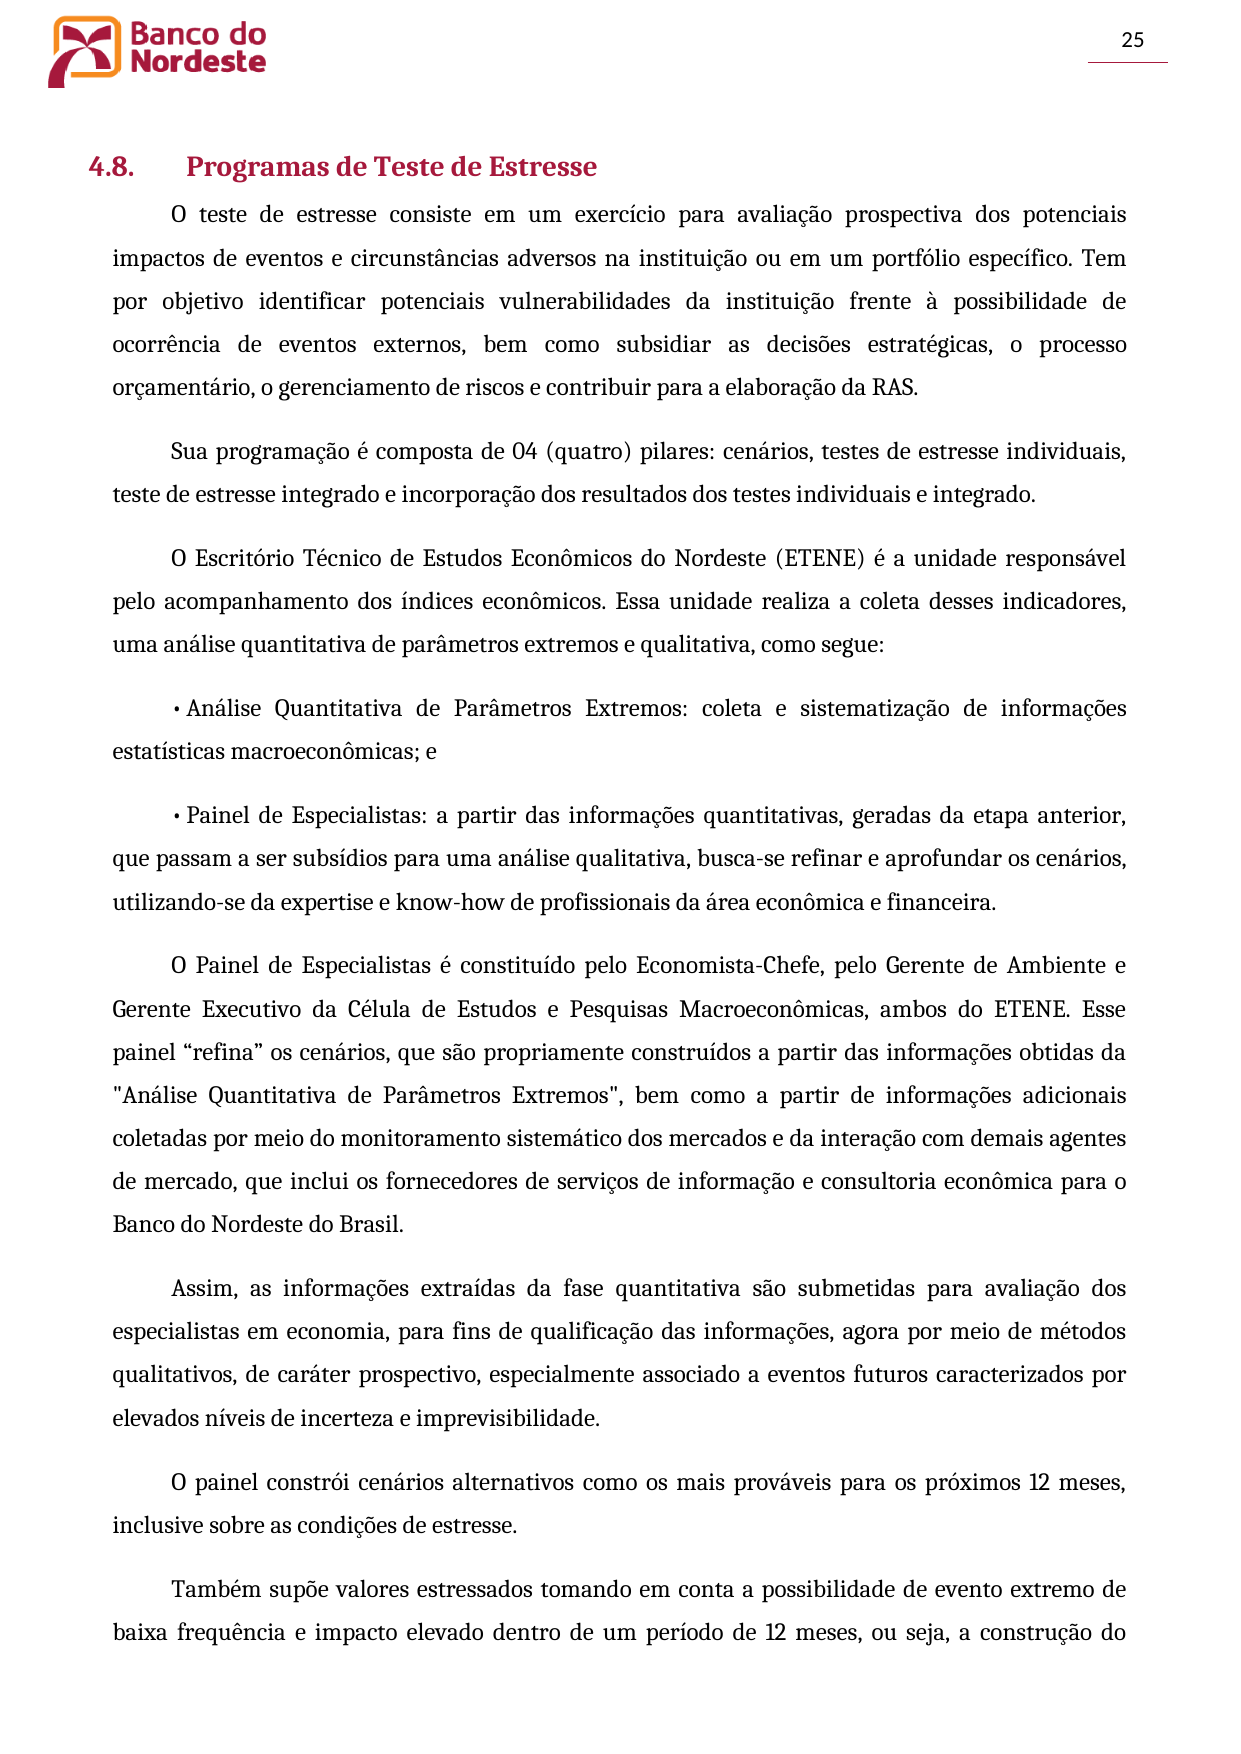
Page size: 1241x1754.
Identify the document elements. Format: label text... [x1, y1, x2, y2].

text O teste de estresse consiste em um exercício para avaliação prospectiva dos potenciais impactos de eventos e circunstâncias adversos na instituição ou em um portfólio específico. Tem por objetivo identificar potenciais vulnerabilidades da instituição frente à possibilidade de ocorrência de eventos externos, bem como subsidiar as decisões estratégicas, o processo orçamentário, o gerenciamento de riscos e contribuir para a elaboração da RAS. [112, 200, 1128, 402]
text Sua programação é composta de 04 (quatro) pilares: cenários, testes de estresse individuais, teste de estresse integrado e incorporação dos resultados dos testes individuais e integrado. [112, 437, 1128, 509]
text • Análise Quantitativa de Parâmetros Extremos: coleta e sistematização de informações estatísticas macroeconômicas; e [112, 694, 1128, 766]
text O painel constrói cenários alternativos como os mais prováveis para os próximos 12 meses, inclusive sobre as condições de estresse. [112, 1467, 1128, 1539]
text Assim, as informações extraídas da fase quantitativa são submetidas para avaliação dos especialistas em economia, para fins de qualificação das informações, agora por meio de métodos qualitativos, de caráter prospectivo, especialmente associado a eventos futuros caracterizados por elevados níveis de incerteza e imprevisibilidade. [112, 1274, 1128, 1432]
text Também supõe valores estressados tomando em conta a possibilidade de evento extremo de baixa frequência e impacto elevado dentro de um período de 12 meses, ou seja, a construção do [112, 1574, 1128, 1646]
text O Painel de Especialistas é constituído pelo Economista-Chefe, pelo Gerente de Ambiente e Gerente Executivo da Célula de Estudos e Pesquisas Macroeconômicas, ambos do ETENE. Esse painel “refina” os cenários, que são propriamente construídos a partir das informações obtidas da "Análise Quantitativa de Parâmetros Extremos", bem como a partir de informações adicionais coletadas por meio do monitoramento sistemático dos mercados e da interação com demais agentes de mercado, que inclui os fornecedores de serviços de informação e consultoria econômica para o Banco do Nordeste do Brasil. [112, 951, 1128, 1239]
text • Painel de Especialistas: a partir das informações quantitativas, geradas da etapa anterior, que passam a ser subsídios para uma análise qualitativa, busca-se refinar e aprofundar os cenários, utilizando-se da expertise e know-how de profissionais da área econômica e financeira. [112, 801, 1128, 916]
list Programas de Teste de Estresse [89, 150, 1128, 183]
text O Escritório Técnico de Estudos Econômicos do Nordeste (ETENE) é a unidade responsável pelo acompanhamento dos índices econômicos. Essa unidade realiza a coleta desses indicadores, uma análise quantitativa de parâmetros extremos e qualitativa, como segue: [112, 544, 1128, 659]
